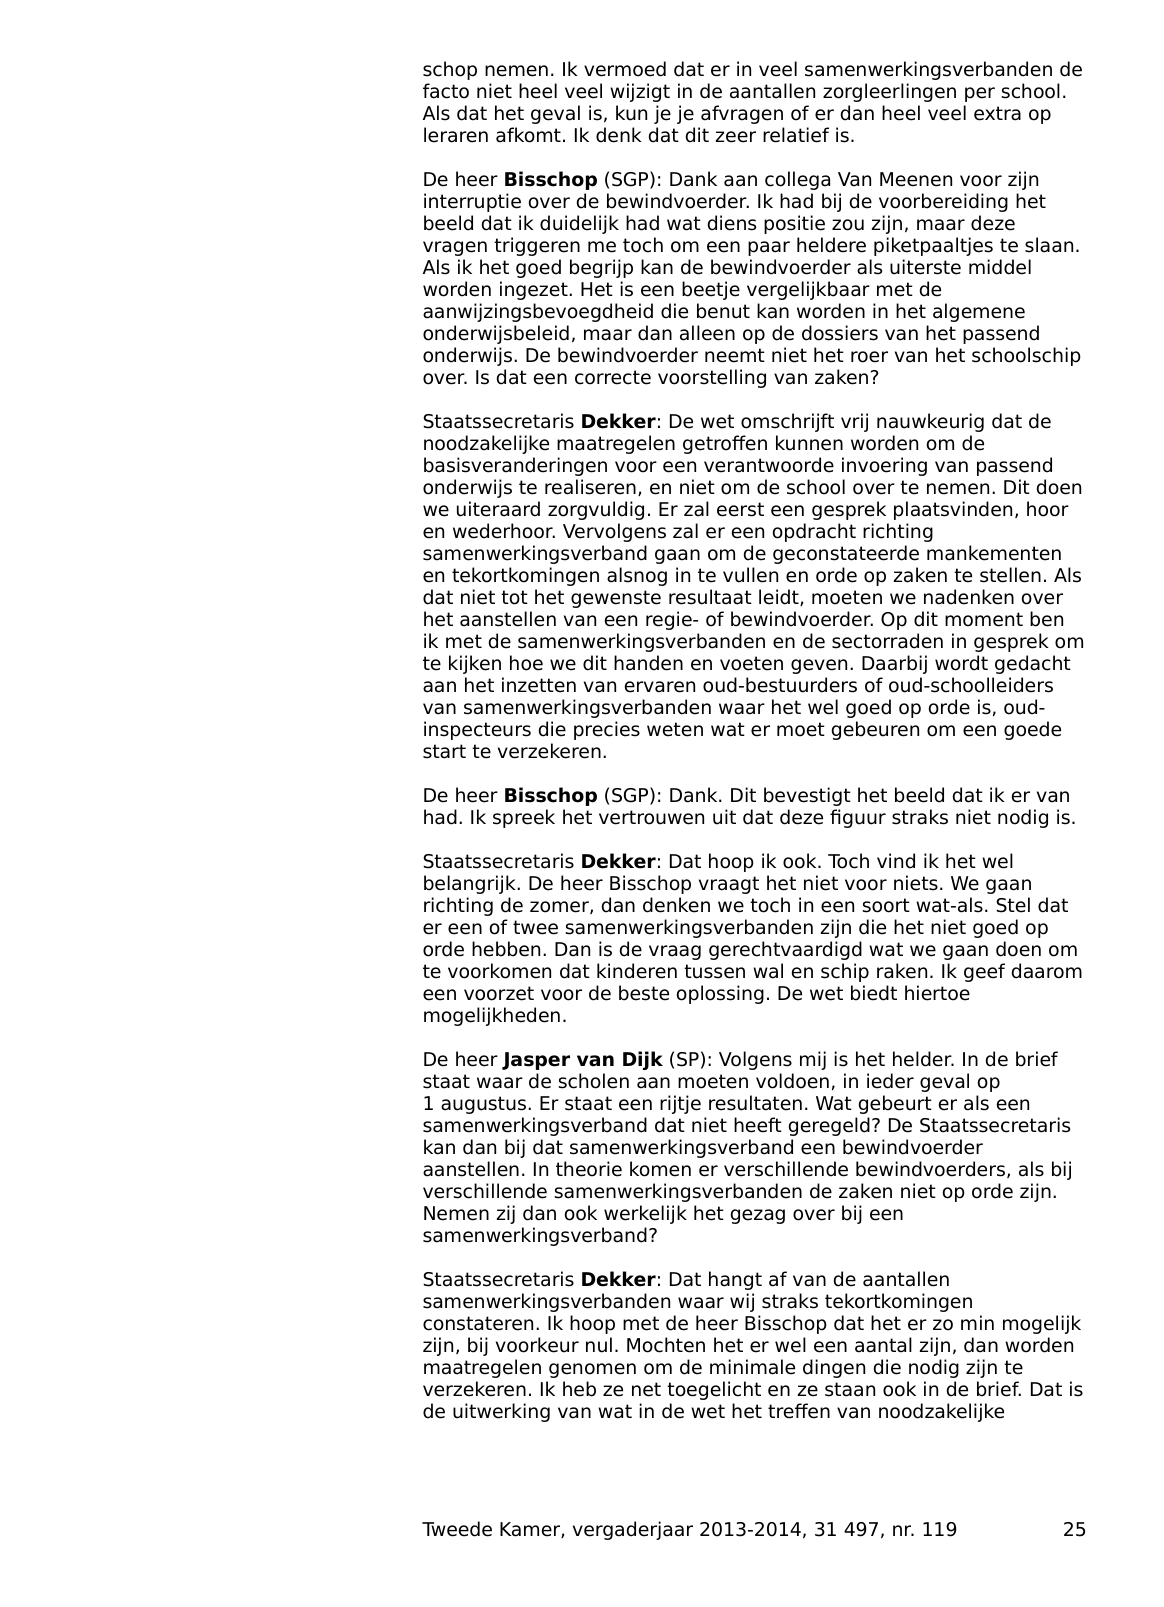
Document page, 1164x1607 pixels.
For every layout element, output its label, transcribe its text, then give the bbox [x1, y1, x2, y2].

text De heer Bisschop (SGP): Dank. Dit bevestigt het beeld dat ik er van had. Ik spreek het vertrouwen uit dat deze figuur straks niet nodig is. [422, 785, 1087, 829]
text Staatssecretaris Dekker: Dat hangt af van de aantallen samenwerkingsverbanden waar wij straks tekortkomingen constateren. Ik hoop met de heer Bisschop dat het er zo min mogelijk zijn, bij voorkeur nul. Mochten het er wel een aantal zijn, dan worden maatregelen genomen om de minimale dingen die nodig zijn te verzekeren. Ik heb ze net toegelicht en ze staan ook in de brief. Dat is de uitwerking van wat in de wet het treffen van noodzakelijke [422, 1269, 1087, 1423]
text Staatssecretaris Dekker: Dat hoop ik ook. Toch vind ik het wel belangrijk. De heer Bisschop vraagt het niet voor niets. We gaan richting de zomer, dan denken we toch in een soort wat-als. Stel dat er een of twee samenwerkingsverbanden zijn die het niet goed op orde hebben. Dan is de vraag gerechtvaardigd wat we gaan doen om te voorkomen dat kinderen tussen wal en schip raken. Ik geef daarom een voorzet voor de beste oplossing. De wet biedt hiertoe mogelijkheden. [422, 851, 1087, 1027]
text schop nemen. Ik vermoed dat er in veel samenwerkingsverbanden de facto niet heel veel wijzigt in de aantallen zorgleerlingen per school. Als dat het geval is, kun je je afvragen of er dan heel veel extra op leraren afkomt. Ik denk dat dit zeer relatief is. [422, 59, 1087, 147]
text Staatssecretaris Dekker: De wet omschrijft vrij nauwkeurig dat de noodzakelijke maatregelen getroffen kunnen worden om de basisveranderingen voor een verantwoorde invoering van passend onderwijs te realiseren, en niet om de school over te nemen. Dit doen we uiteraard zorgvuldig. Er zal eerst een gesprek plaatsvinden, hoor en wederhoor. Vervolgens zal er een opdracht richting samenwerkingsverband gaan om de geconstateerde mankementen en tekortkomingen alsnog in te vullen en orde op zaken te stellen. Als dat niet tot het gewenste resultaat leidt, moeten we nadenken over het aanstellen van een regie- of bewindvoerder. Op dit moment ben ik met de samenwerkingsverbanden en de sectorraden in gesprek om te kijken hoe we dit handen en voeten geven. Daarbij wordt gedacht aan het inzetten van ervaren oud-bestuurders of oud-schoolleiders van samenwerkingsverbanden waar het wel goed op orde is, oud-inspecteurs die precies weten wat er moet gebeuren om een goede start te verzekeren. [422, 411, 1087, 763]
text De heer Bisschop (SGP): Dank aan collega Van Meenen voor zijn interruptie over de bewindvoerder. Ik had bij de voorbereiding het beeld dat ik duidelijk had wat diens positie zou zijn, maar deze vragen triggeren me toch om een paar heldere piketpaaltjes te slaan. Als ik het goed begrijp kan de bewindvoerder als uiterste middel worden ingezet. Het is een beetje vergelijkbaar met de aanwijzingsbevoegdheid die benut kan worden in het algemene onderwijsbeleid, maar dan alleen op de dossiers van het passend onderwijs. De bewindvoerder neemt niet het roer van het schoolschip over. Is dat een correcte voorstelling van zaken? [422, 169, 1087, 389]
text De heer Jasper van Dijk (SP): Volgens mij is het helder. In de brief staat waar de scholen aan moeten voldoen, in ieder geval op 1 augustus. Er staat een rijtje resultaten. Wat gebeurt er als een samenwerkingsverband dat niet heeft geregeld? De Staatssecretaris kan dan bij dat samenwerkingsverband een bewindvoerder aanstellen. In theorie komen er verschillende bewindvoerders, als bij verschillende samenwerkingsverbanden de zaken niet op orde zijn. Nemen zij dan ook werkelijk het gezag over bij een samenwerkingsverband? [422, 1049, 1087, 1247]
